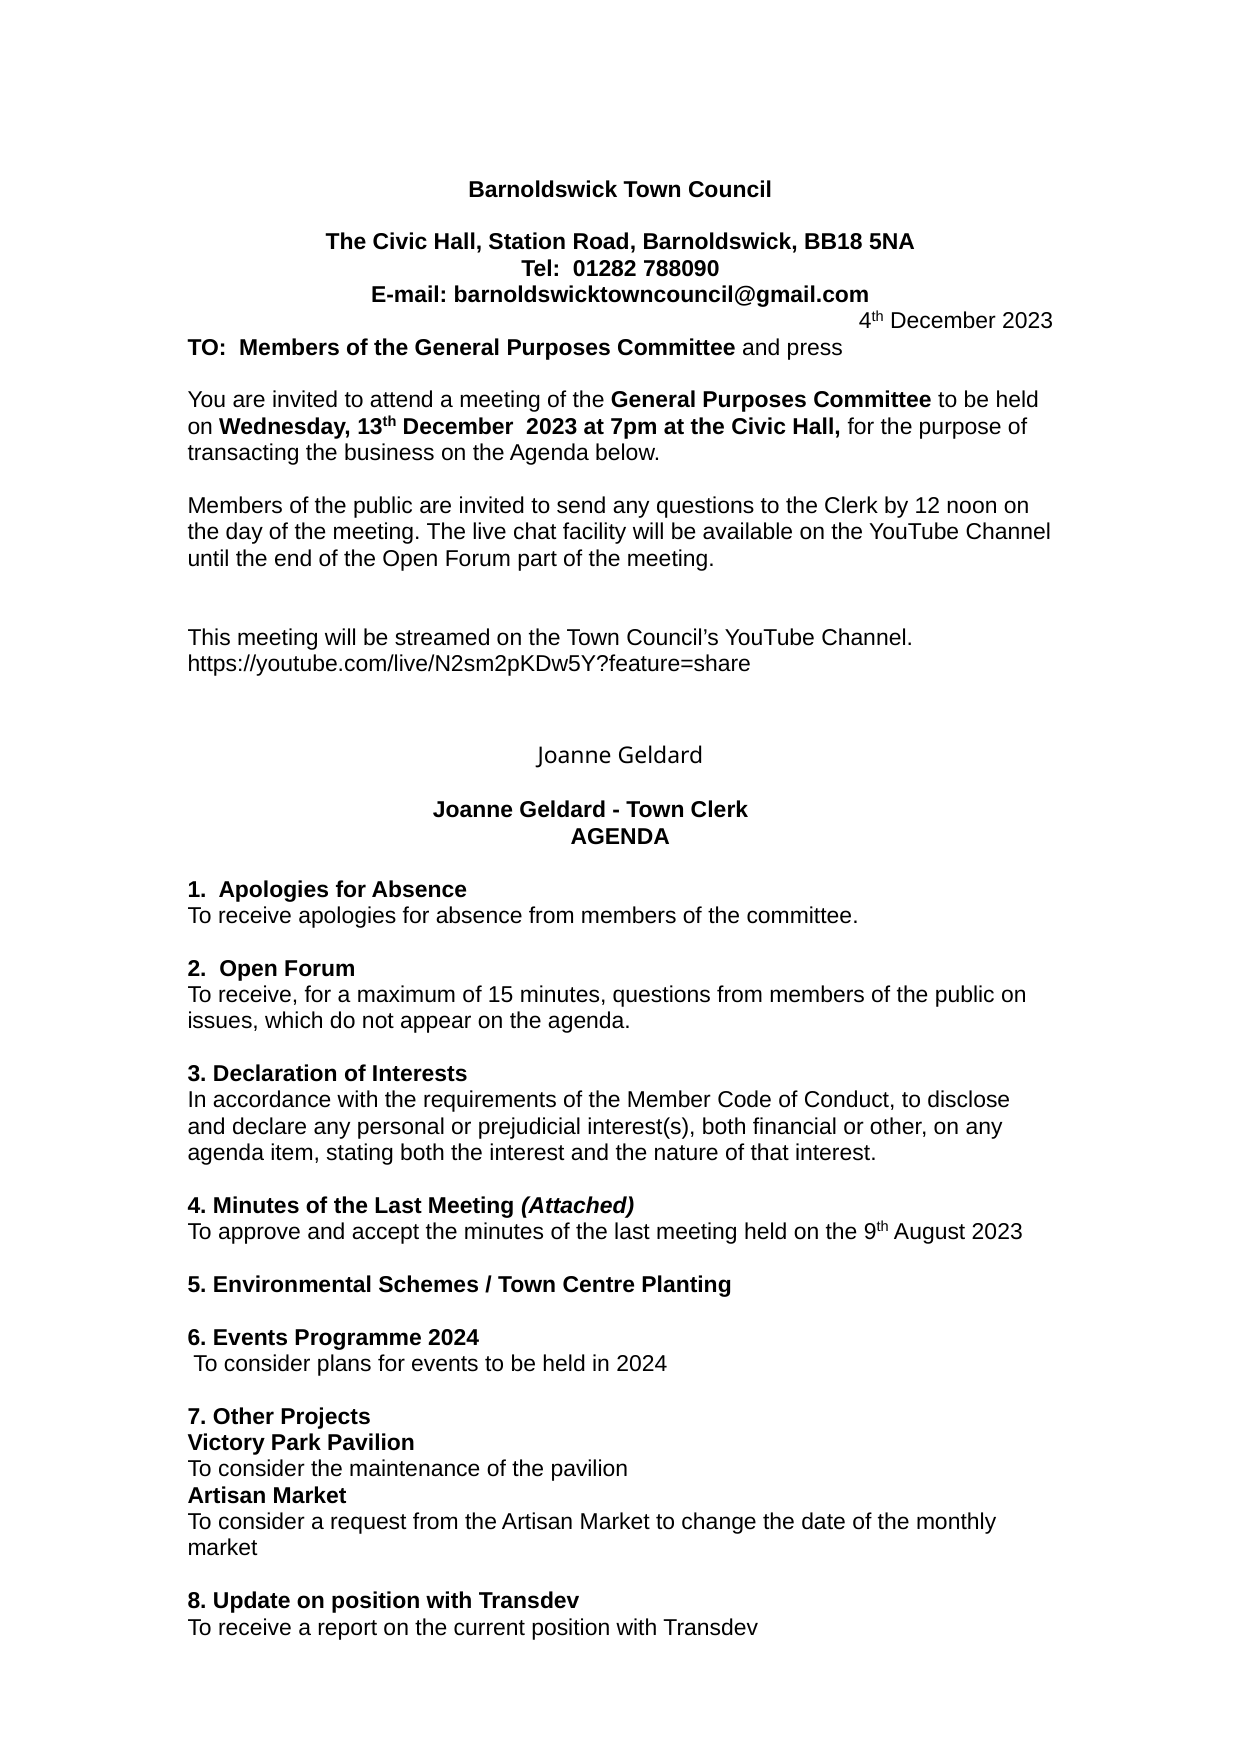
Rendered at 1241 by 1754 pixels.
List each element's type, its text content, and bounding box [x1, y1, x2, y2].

text To receive, for a maximum of 15 minutes, questions from members of the public on issues, which do not appear on the agenda. [187, 981, 1053, 1034]
text To consider the maintenance of the pavilion [187, 1455, 1053, 1482]
text 5. Environmental Schemes / Town Centre Planting [187, 1271, 1053, 1297]
text Joanne Geldard - Town Clerk [187, 796, 1053, 823]
text Joanne Geldard [187, 739, 1053, 770]
text 8. Update on position with Transdev [187, 1587, 1053, 1613]
text 1. Apologies for Absence [187, 876, 1053, 902]
text 4th December 2023 [187, 307, 1053, 334]
text Artisan Market [187, 1482, 1053, 1508]
text In accordance with the requirements of the Member Code of Conduct, to disclose and declare any personal or prejudicial interest(s), both financial or other, on any agenda item, stating both the interest and the nature of that interest. [187, 1086, 1053, 1165]
text 3. Declaration of Interests [187, 1060, 1053, 1086]
text You are invited to attend a meeting of the General Purposes Committee to be held on Wednesday, 13th December 2023 at 7pm at the Civic Hall, for the purpose of transacting the business on the Agenda below. [187, 386, 1053, 466]
text To consider a request from the Artisan Market to change the date of the monthly market [187, 1508, 1053, 1561]
text Barnoldswick Town Council [187, 176, 1053, 202]
text To receive a report on the current position with Transdev [187, 1613, 1053, 1640]
text The Civic Hall, Station Road, Barnoldswick, BB18 5NA [187, 228, 1053, 255]
text Tel: 01282 788090 [187, 255, 1053, 281]
text To approve and accept the minutes of the last meeting held on the 9th August 2023 [187, 1218, 1053, 1244]
text 4. Minutes of the Last Meeting (Attached) [187, 1192, 1053, 1218]
text AGENDA [187, 823, 1053, 849]
text Members of the public are invited to send any questions to the Clerk by 12 noon on the day of the meeting. The live chat facility will be available on the YouTube Channel until the end of the Open Forum part of the meeting. [187, 492, 1053, 571]
text 6. Events Programme 2024 [187, 1323, 1053, 1350]
text 7. Other Projects [187, 1403, 1053, 1429]
text Victory Park Pavilion [187, 1429, 1053, 1455]
text This meeting will be streamed on the Town Council’s YouTube Channel. [187, 624, 1053, 650]
text E-mail: barnoldswicktowncouncil@gmail.com [187, 281, 1053, 307]
text To consider plans for events to be held in 2024 [187, 1350, 1053, 1376]
text 2. Open Forum [187, 954, 1053, 981]
text https://youtube.com/live/N2sm2pKDw5Y?feature=share [187, 650, 1053, 676]
text To receive apologies for absence from members of the committee. [187, 902, 1053, 928]
text TO: Members of the General Purposes Committee and press [187, 334, 1053, 360]
